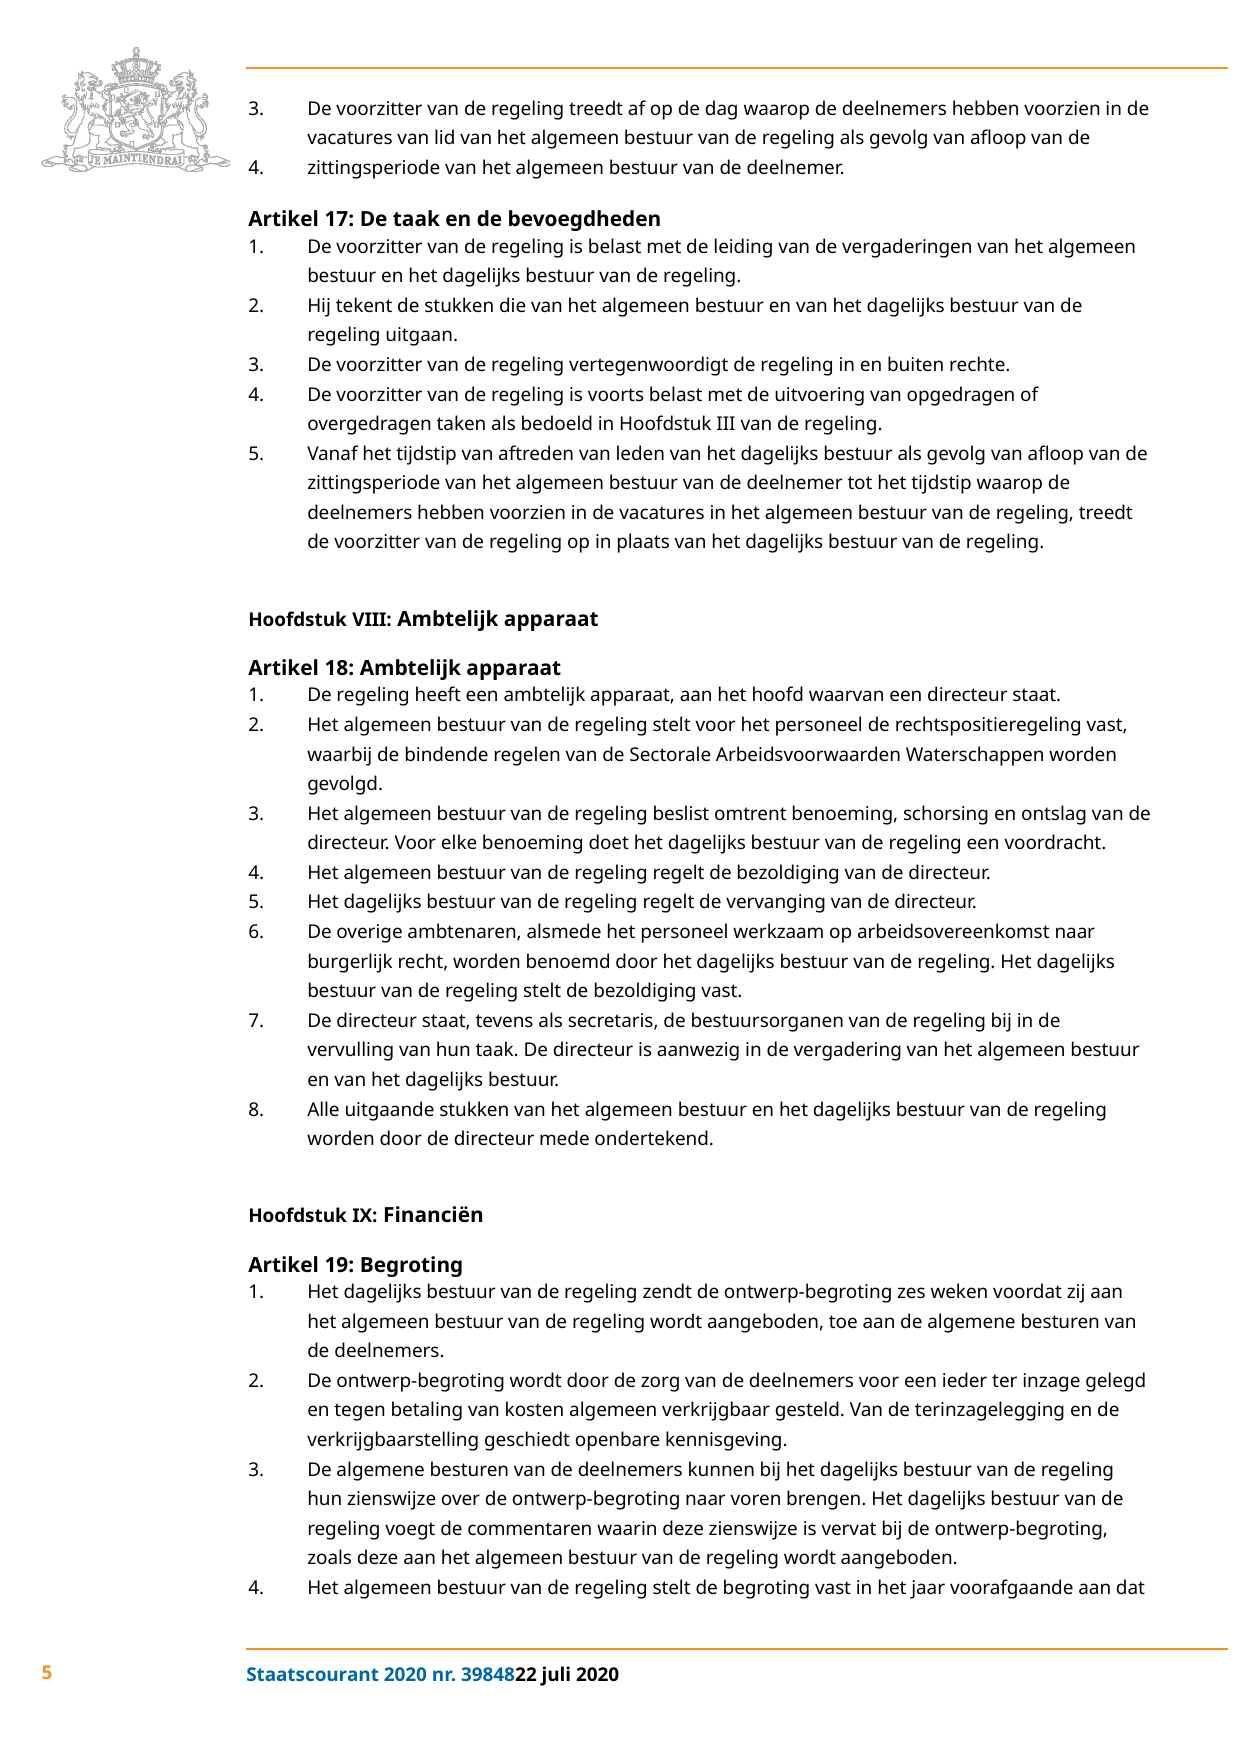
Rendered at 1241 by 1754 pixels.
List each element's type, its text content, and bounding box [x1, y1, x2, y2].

text Artikel 18: Ambtelijk apparaat [248, 653, 1152, 682]
list Alle uitgaande stukken van het algemeen bestuur en het dagelijks bestuur van de regeling worden door de directeur mede ondertekend. [248, 1096, 1152, 1151]
text Artikel 19: Begroting [248, 1250, 1152, 1278]
list De directeur staat, tevens als secretaris, de bestuursorganen van de regeling bij in de vervulling van hun taak. De directeur is aanwezig in de vergadering van het algemeen bestuur en van het dagelijks bestuur. [248, 1007, 1152, 1092]
text Hoofdstuk VIII: Ambtelijk apparaat [248, 604, 1152, 632]
list De algemene besturen van de deelnemers kunnen bij het dagelijks bestuur van de regeling hun zienswijze over de ontwerp-begroting naar voren brengen. Het dagelijks bestuur van de regeling voegt de commentaren waarin deze zienswijze is vervat bij de ontwerp-begroting, zoals deze aan het algemeen bestuur van de regeling wordt aangeboden. [248, 1456, 1152, 1570]
list De ontwerp-begroting wordt door de zorg van de deelnemers voor een ieder ter inzage gelegd en tegen betaling van kosten algemeen verkrijgbaar gesteld. Van de terinzagelegging en de verkrijgbaarstelling geschiedt openbare kennisgeving. [248, 1367, 1152, 1452]
list Het algemeen bestuur van de regeling stelt de begroting vast in het jaar voorafgaande aan dat [248, 1574, 1152, 1600]
list De voorzitter van de regeling is belast met de leiding van de vergaderingen van het algemeen bestuur en het dagelijks bestuur van de regeling. [248, 233, 1152, 288]
list Het algemeen bestuur van de regeling stelt voor het personeel de rechtspositieregeling vast, waarbij de bindende regelen van de Sectorale Arbeidsvoorwaarden Waterschappen worden gevolgd. [248, 711, 1152, 796]
list De regeling heeft een ambtelijk apparaat, aan het hoofd waarvan een directeur staat. [248, 682, 1152, 707]
list zittingsperiode van het algemeen bestuur van de deelnemer. [248, 154, 1152, 180]
text Artikel 17: De taak en de bevoegdheden [248, 204, 1152, 233]
picture [41, 47, 231, 172]
list De voorzitter van de regeling is voorts belast met de uitvoering van opgedragen of overgedragen taken als bedoeld in Hoofdstuk III van de regeling. [248, 381, 1152, 436]
list De voorzitter van de regeling vertegenwoordigt de regeling in en buiten rechte. [248, 351, 1152, 377]
list Hij tekent de stukken die van het algemeen bestuur en van het dagelijks bestuur van de regeling uitgaan. [248, 292, 1152, 347]
list Het algemeen bestuur van de regeling regelt de bezoldiging van de directeur. [248, 859, 1152, 885]
list Het dagelijks bestuur van de regeling zendt de ontwerp-begroting zes weken voordat zij aan het algemeen bestuur van de regeling wordt aangeboden, toe aan de algemene besturen van de deelnemers. [248, 1278, 1152, 1363]
list Vanaf het tijdstip van aftreden van leden van het dagelijks bestuur als gevolg van afloop van de zittingsperiode van het algemeen bestuur van de deelnemer tot het tijdstip waarop de deelnemers hebben voorzien in de vacatures in het algemeen bestuur van de regeling, treedt de voorzitter van de regeling op in plaats van het dagelijks bestuur van de regeling. [248, 440, 1152, 554]
list Het dagelijks bestuur van de regeling regelt de vervanging van de directeur. [248, 889, 1152, 914]
list De voorzitter van de regeling treedt af op de dag waarop de deelnemers hebben voorzien in de vacatures van lid van het algemeen bestuur van de regeling als gevolg van afloop van de [248, 95, 1152, 150]
text Hoofdstuk IX: Financiën [248, 1201, 1152, 1229]
list De overige ambtenaren, alsmede het personeel werkzaam op arbeidsovereenkomst naar burgerlijk recht, worden benoemd door het dagelijks bestuur van de regeling. Het dagelijks bestuur van de regeling stelt de bezoldiging vast. [248, 918, 1152, 1003]
list Het algemeen bestuur van de regeling beslist omtrent benoeming, schorsing en ontslag van de directeur. Voor elke benoeming doet het dagelijks bestuur van de regeling een voordracht. [248, 800, 1152, 855]
